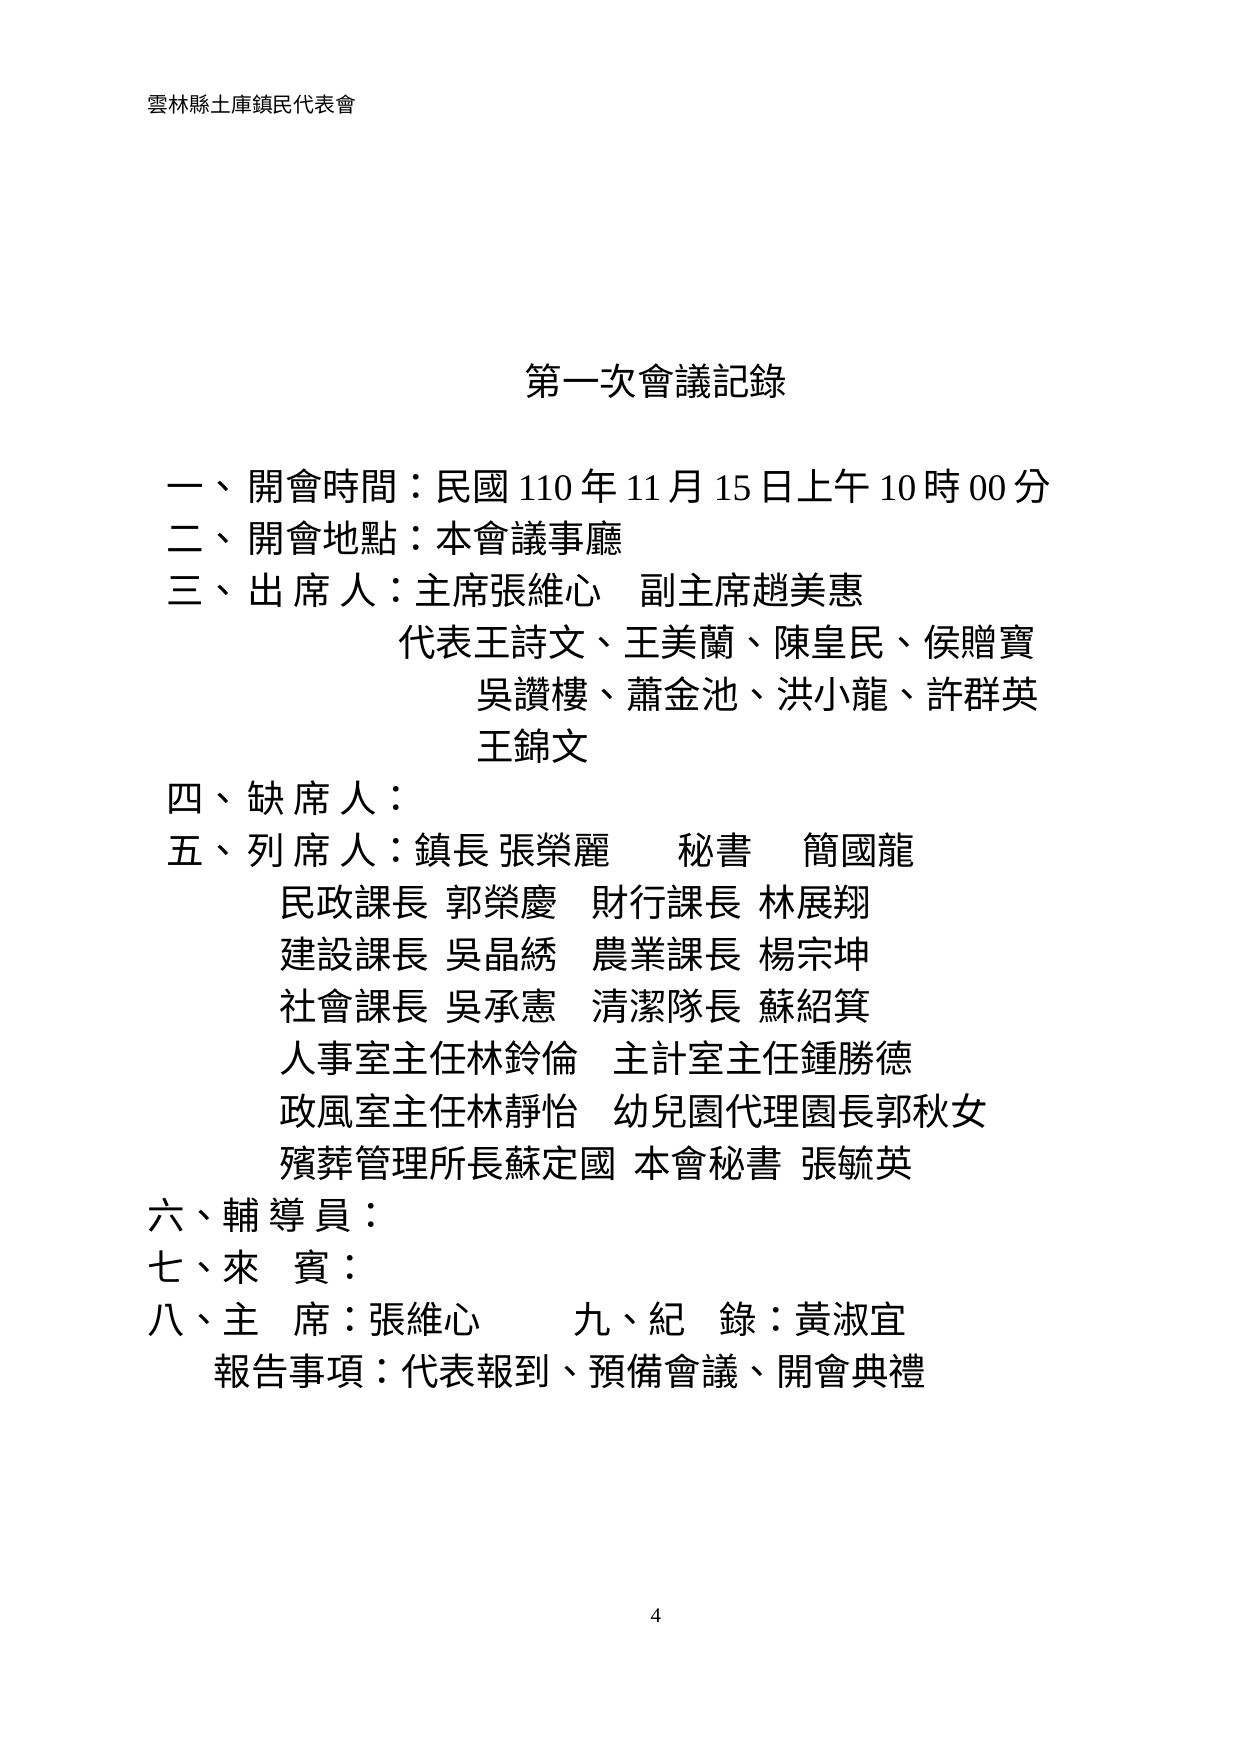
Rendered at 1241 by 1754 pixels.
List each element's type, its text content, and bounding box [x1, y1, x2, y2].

text 人事室主任林鈴倫 主計室主任鍾勝德 [148, 1031, 1163, 1083]
text 社會課長 吳承憲 清潔隊長 蘇紹箕 [148, 979, 1163, 1031]
text 六、輔 導 員： [148, 1187, 1163, 1239]
text 民政課長 郭榮慶 財行課長 林展翔 [148, 875, 1163, 927]
text 第一次會議記錄 [148, 354, 1163, 406]
list 缺 席 人： [166, 771, 1163, 823]
list 列 席 人：鎮長 張榮麗 秘書 簡國龍 [166, 823, 1163, 875]
text 殯葬管理所長蘇定國 本會秘書 張毓英 [148, 1135, 1163, 1187]
text 八、主 席：張維心 九、紀 錄：黃淑宜 [148, 1292, 1163, 1344]
list 開會地點：本會議事廳 [166, 510, 1163, 562]
list 出 席 人：主席張維心 副主席趙美惠 [166, 562, 1163, 614]
text 王錦文 [448, 719, 1163, 771]
list 開會時間：民國110年11月15日上午10時00分 [166, 458, 1163, 510]
text 政風室主任林靜怡 幼兒園代理園長郭秋女 [148, 1083, 1163, 1135]
text 代表王詩文、王美蘭、陳皇民、侯贈寶 [148, 614, 1163, 667]
text 吳讚樓、蕭金池、洪小龍、許群英 [448, 667, 1163, 719]
text 建設課長 吳晶綉 農業課長 楊宗坤 [148, 927, 1163, 979]
text 報告事項：代表報到、預備會議、開會典禮 [148, 1344, 1163, 1396]
text 七、來 賓： [148, 1239, 1163, 1292]
